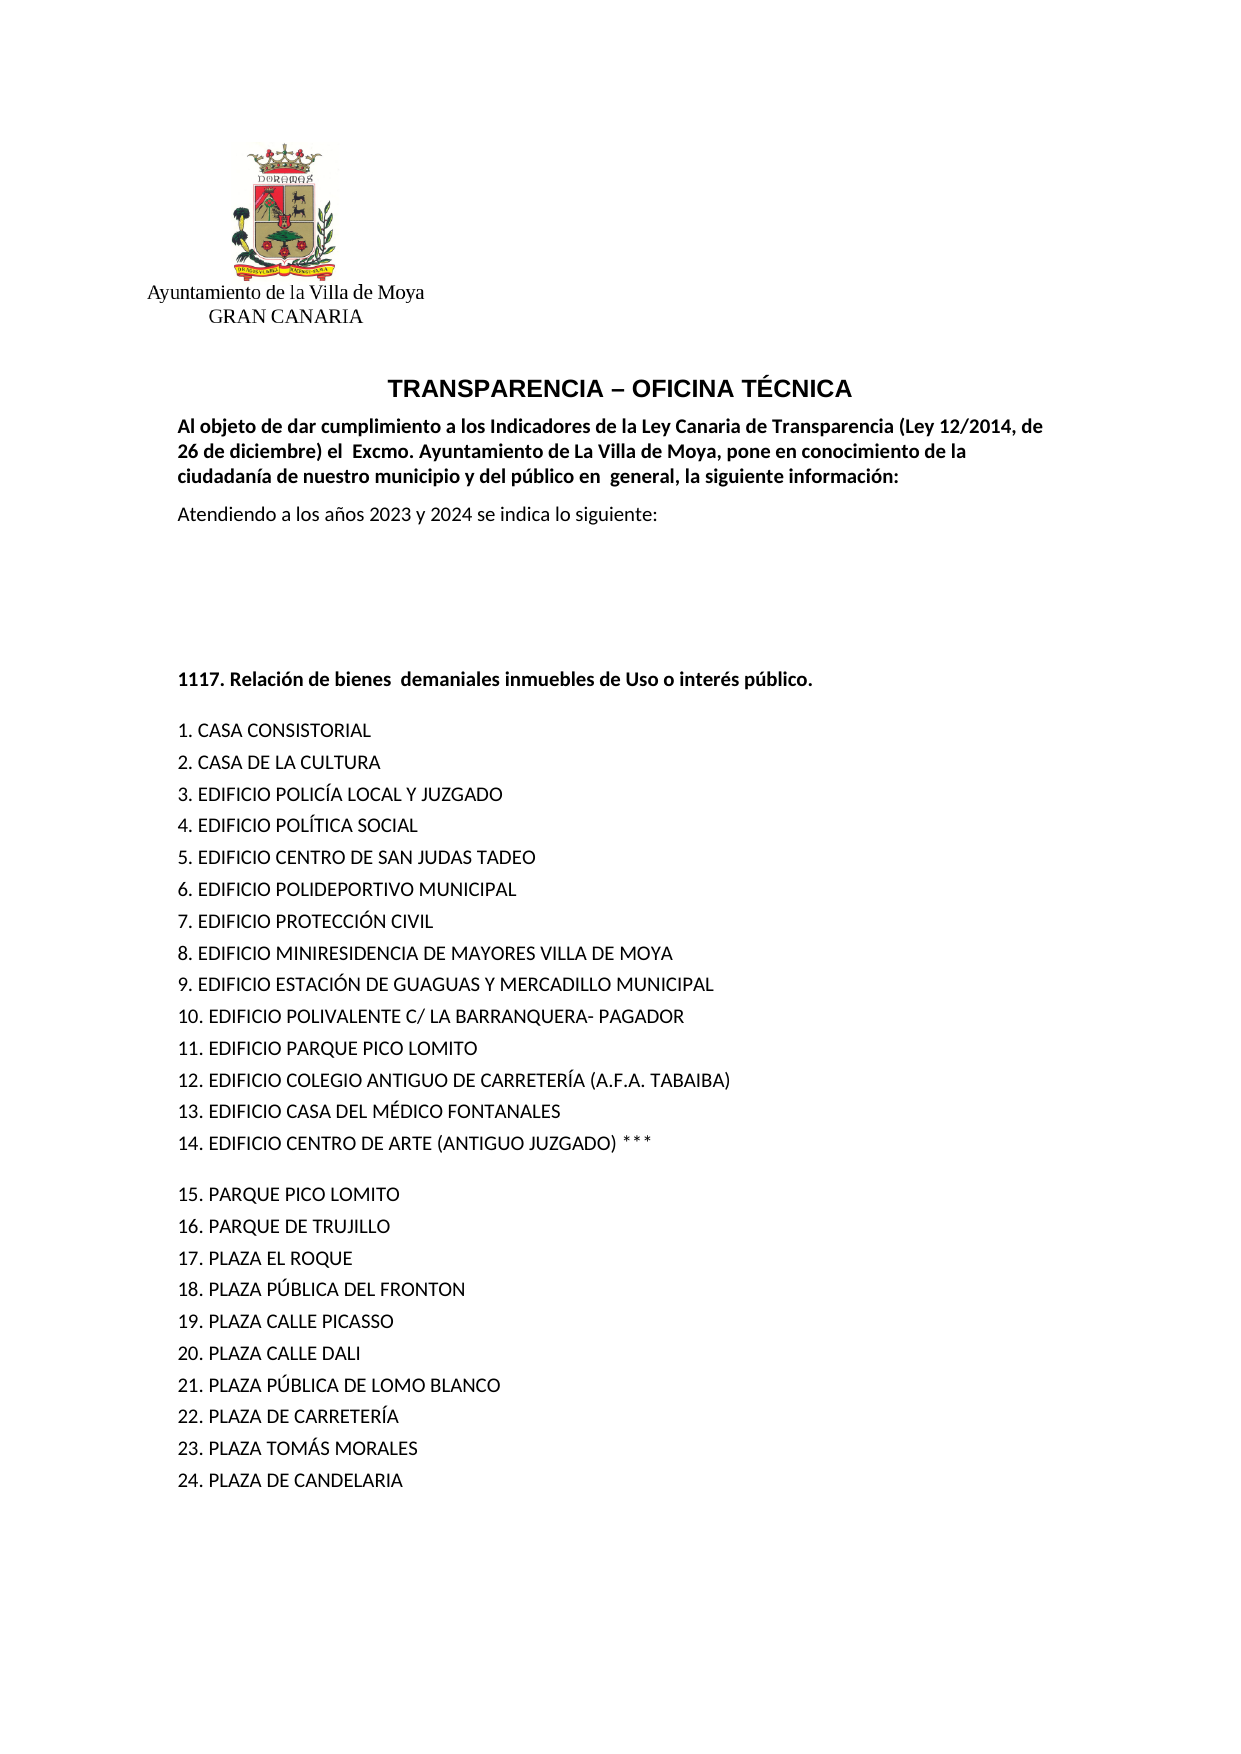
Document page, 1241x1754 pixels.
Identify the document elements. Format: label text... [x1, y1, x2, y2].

text 19. PLAZA CALLE PICASSO [177, 1308, 1063, 1334]
text 17. PLAZA EL ROQUE [177, 1245, 1063, 1270]
text 10. EDIFICIO POLIVALENTE C/ LA BARRANQUERA- PAGADOR [177, 1003, 1063, 1029]
text 12. EDIFICIO COLEGIO ANTIGUO DE CARRETERÍA (A.F.A. TABAIBA) [177, 1067, 1063, 1092]
text 20. PLAZA CALLE DALI [177, 1340, 1063, 1365]
text 16. PARQUE DE TRUJILLO [177, 1213, 1063, 1238]
text 9. EDIFICIO ESTACIÓN DE GUAGUAS Y MERCADILLO MUNICIPAL [177, 971, 1063, 997]
text 24. PLAZA DE CANDELARIA [177, 1467, 1063, 1492]
text TRANSPARENCIA – OFICINA TÉCNICA [177, 374, 1063, 402]
text 4. EDIFICIO POLÍTICA SOCIAL [177, 813, 1063, 838]
text 22. PLAZA DE CARRETERÍA [177, 1403, 1063, 1429]
text 11. EDIFICIO PARQUE PICO LOMITO [177, 1035, 1063, 1060]
text 3. EDIFICIO POLICÍA LOCAL Y JUZGADO [177, 781, 1063, 806]
text 6. EDIFICIO POLIDEPORTIVO MUNICIPAL [177, 876, 1063, 902]
text Atendiendo a los años 2023 y 2024 se indica lo siguiente: [177, 501, 1063, 527]
text 1117. Relación de bienes demaniales inmuebles de Uso o interés público. [177, 666, 1063, 692]
text 8. EDIFICIO MINIRESIDENCIA DE MAYORES VILLA DE MOYA [177, 940, 1063, 965]
text 7. EDIFICIO PROTECCIÓN CIVIL [177, 908, 1063, 933]
text 5. EDIFICIO CENTRO DE SAN JUDAS TADEO [177, 844, 1063, 870]
text 2. CASA DE LA CULTURA [177, 749, 1063, 774]
text 13. EDIFICIO CASA DEL MÉDICO FONTANALES [177, 1098, 1063, 1124]
text Al objeto de dar cumplimiento a los Indicadores de la Ley Canaria de Transparencia (Ley 12/2014, de 26 de diciembre) el Excmo. Ayuntamiento de La Villa de Moya, pone en conocimiento de la ciudadanía de nuestro municipio y del público en general, la siguiente información: [177, 413, 1063, 489]
text 21. PLAZA PÚBLICA DE LOMO BLANCO [177, 1372, 1063, 1397]
text 18. PLAZA PÚBLICA DEL FRONTON [177, 1276, 1063, 1302]
text 15. PARQUE PICO LOMITO [177, 1181, 1063, 1207]
text 1. CASA CONSISTORIAL [177, 717, 1063, 743]
text 14. EDIFICIO CENTRO DE ARTE (ANTIGUO JUZGADO) *** [177, 1130, 1063, 1156]
text 23. PLAZA TOMÁS MORALES [177, 1435, 1063, 1461]
